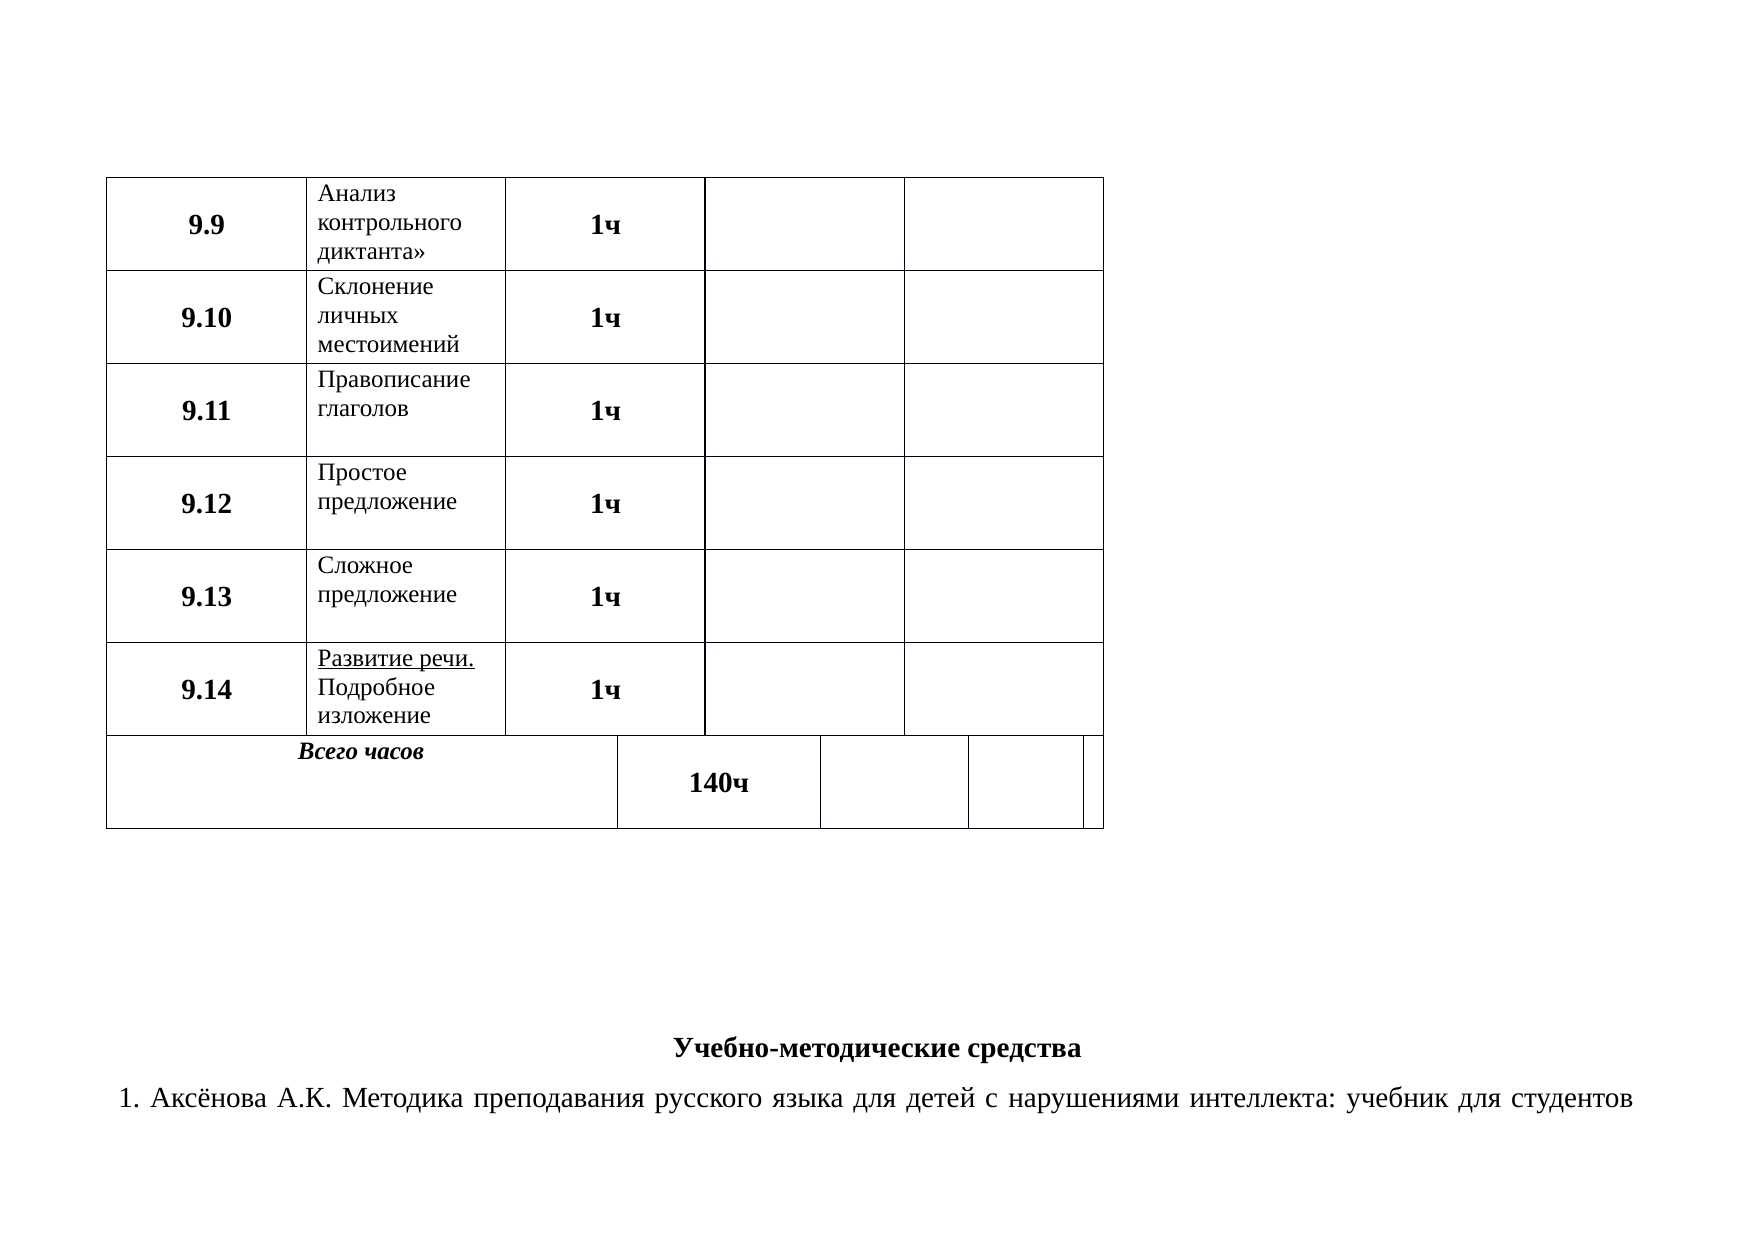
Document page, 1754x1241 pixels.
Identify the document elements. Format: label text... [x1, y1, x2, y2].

table_cell Развитие речи. Подробное изложение [307, 643, 505, 735]
table_cell 9.12 [107, 457, 306, 549]
table_cell 1ч [506, 550, 704, 642]
table_cell 9.9 [107, 178, 306, 270]
table_cell Склонение личных местоимений [307, 271, 505, 363]
table_cell 9.14 [107, 643, 306, 735]
table_cell 1ч [506, 178, 704, 270]
text 1. Аксёнова А.К. Методика преподавания русского языка для детей с нарушениями интеллекта: учебник для студентов [118, 1080, 1636, 1114]
table_cell [706, 550, 904, 642]
table_cell 9.10 [107, 271, 306, 363]
table_cell [905, 271, 1103, 363]
text Учебно-методические средства [118, 1030, 1636, 1063]
table_cell Простое предложение [307, 457, 505, 549]
table_cell 9.11 [107, 364, 306, 456]
table_cell 1ч [506, 643, 704, 735]
table_cell 1ч [506, 457, 704, 549]
table_cell [706, 643, 904, 735]
table_cell Всего часов [107, 736, 617, 828]
table_cell [905, 364, 1103, 456]
table_cell 1ч [506, 271, 704, 363]
table_cell Правописание глаголов [307, 364, 505, 456]
table_cell [1084, 736, 1103, 828]
table_cell 1ч [506, 364, 704, 456]
table_cell [706, 457, 904, 549]
table_cell [905, 457, 1103, 549]
table_cell Сложное предложение [307, 550, 505, 642]
table_cell [905, 643, 1103, 735]
table_cell 9.13 [107, 550, 306, 642]
table_cell [905, 550, 1103, 642]
table_cell [905, 178, 1103, 270]
table_cell [706, 364, 904, 456]
table_cell [706, 271, 904, 363]
table_cell Анализ контрольного диктанта» [307, 178, 505, 270]
table_cell [821, 736, 968, 828]
table_cell [706, 178, 904, 270]
table_cell 140ч [618, 736, 820, 828]
table_cell [969, 736, 1083, 828]
